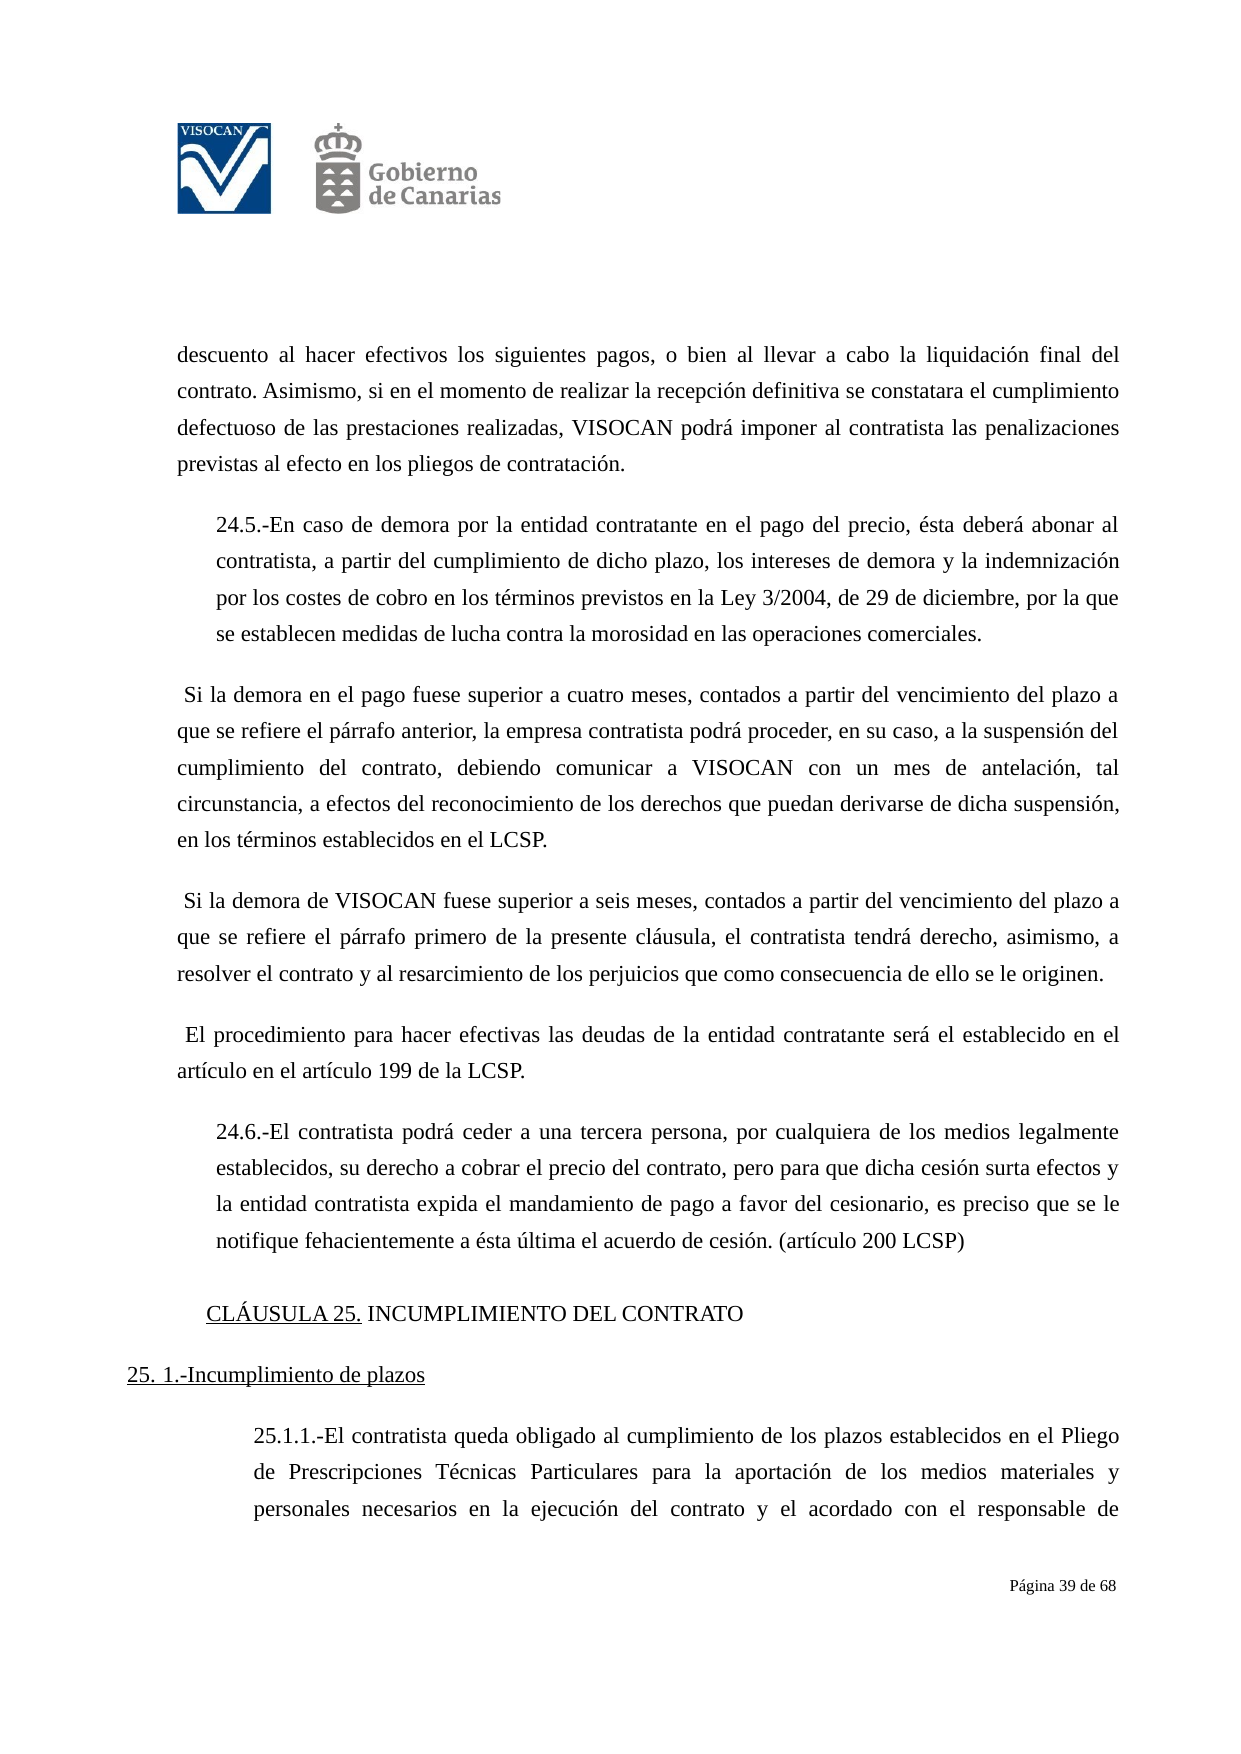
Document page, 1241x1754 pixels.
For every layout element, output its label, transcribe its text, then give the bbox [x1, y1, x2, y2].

list 1.-Incumplimiento de plazos [127, 1361, 1122, 1387]
subtitle CLÁUSULA 25. INCUMPLIMIENTO DEL CONTRATO [206, 1300, 1121, 1327]
text descuento al hacer efectivos los siguientes pagos, o bien al llevar a cabo la liquidación final del contrato. Asimismo, si en el momento de realizar la recepción definitiva se constatara el cumplimiento defectuoso de las prestaciones realizadas, VISOCAN podrá imponer al contratista las penalizaciones previstas al efecto en los pliegos de contratación. [177, 341, 1121, 476]
text Si la demora en el pago fuese superior a cuatro meses, contados a partir del vencimiento del plazo a que se refiere el párrafo anterior, la empresa contratista podrá proceder, en su caso, a la suspensión del cumplimiento del contrato, debiendo comunicar a VISOCAN con un mes de antelación, tal circunstancia, a efectos del reconocimiento de los derechos que puedan derivarse de dicha suspensión, en los términos establecidos en el LCSP. [177, 681, 1121, 853]
text 25.1.1.-El contratista queda obligado al cumplimiento de los plazos establecidos en el Pliego de Prescripciones Técnicas Particulares para la aportación de los medios materiales y personales necesarios en la ejecución del contrato y el acordado con el responsable de [253, 1422, 1121, 1521]
text 24.5.-En caso de demora por la entidad contratante en el pago del precio, ésta deberá abonar al contratista, a partir del cumplimiento de dicho plazo, los intereses de demora y la indemnización por los costes de cobro en los términos previstos en la Ley 3/2004, de 29 de diciembre, por la que se establecen medidas de lucha contra la morosidad en las operaciones comerciales. [216, 511, 1121, 646]
text El procedimiento para hacer efectivas las deudas de la entidad contratante será el establecido en el artículo en el artículo 199 de la LCSP. [177, 1021, 1121, 1083]
text Si la demora de VISOCAN fuese superior a seis meses, contados a partir del vencimiento del plazo a que se refiere el párrafo primero de la presente cláusula, el contratista tendrá derecho, asimismo, a resolver el contrato y al resarcimiento de los perjuicios que como consecuencia de ello se le originen. [177, 887, 1121, 986]
text 24.6.-El contratista podrá ceder a una tercera persona, por cualquiera de los medios legalmente establecidos, su derecho a cobrar el precio del contrato, pero para que dicha cesión surta efectos y la entidad contratista expida el mandamiento de pago a favor del cesionario, es preciso que se le notifique fehacientemente a ésta última el acuerdo de cesión. (artículo 200 LCSP) [216, 1118, 1121, 1253]
